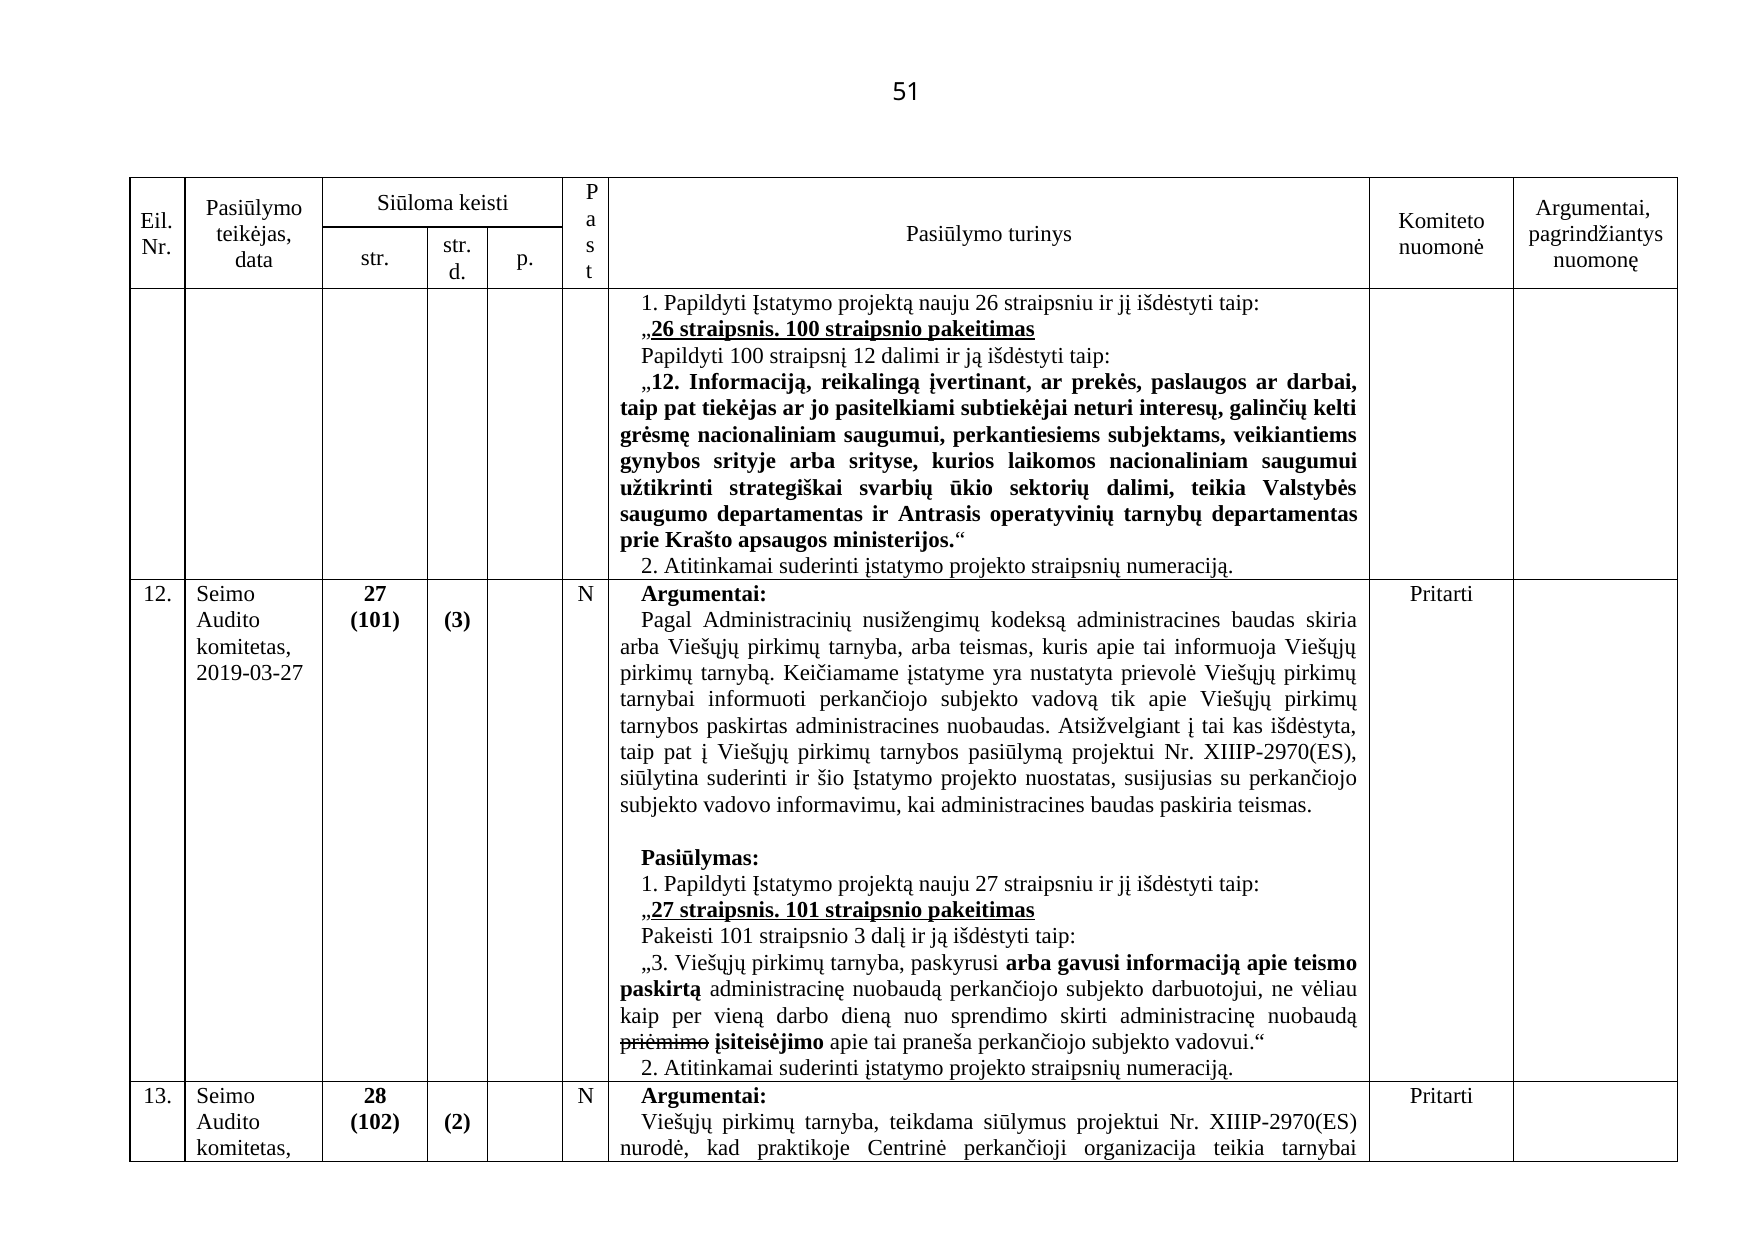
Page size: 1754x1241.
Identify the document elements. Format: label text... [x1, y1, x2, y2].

table_header Pasiūlymo turinys [609, 178, 1369, 288]
table_cell 27 (101) [323, 580, 427, 1081]
table_cell Argumentai: Pagal Administracinių nusižengimų kodeksą administracines baudas skiria arba Viešųjų pirkimų tarnyba, arba teismas, kuris apie tai informuoja Viešųjų pirkimų tarnybą. Keičiamame įstatyme yra nustatyta prievolė Viešųjų pirkimų tarnybai informuoti perkančiojo subjekto vadovą tik apie Viešųjų pirkimų tarnybos paskirtas administracines nuobaudas. Atsižvelgiant į tai kas išdėstyta, taip pat į Viešųjų pirkimų tarnybos pasiūlymą projektui Nr. XIIIP-2970(ES), siūlytina suderinti ir šio Įstatymo projekto nuostatas, susijusias su perkančiojo subjekto vadovo informavimu, kai administracines baudas paskiria teismas. Pasiūlymas: 1. Papildyti Įstatymo projektą nauju 27 straipsniu ir jį išdėstyti taip: „27 straipsnis. 101 straipsnio pakeitimas Pakeisti 101 straipsnio 3 dalį ir ją išdėstyti taip: „3. Viešųjų pirkimų tarnyba, paskyrusi arba gavusi informaciją apie teismo paskirtą administracinę nuobaudą perkančiojo subjekto darbuotojui, ne vėliau kaip per vieną darbo dieną nuo sprendimo skirti administracinę nuobaudą priėmimo įsiteisėjimo apie tai praneša perkančiojo subjekto vadovui.“ 2. Atitinkamai suderinti įstatymo projekto straipsnių numeraciją. [609, 580, 1369, 1081]
table_cell str. d. [428, 228, 487, 288]
table_cell [488, 289, 562, 579]
table_cell [1514, 289, 1677, 579]
table_cell 13. [131, 1082, 184, 1161]
table_cell [1678, 579, 1683, 1081]
table_cell (2) [428, 1082, 487, 1161]
table_cell [1678, 288, 1683, 579]
table_cell 12. [131, 580, 184, 1081]
table_header [1678, 177, 1683, 226]
table_cell N [563, 289, 608, 579]
table_cell [1514, 1082, 1677, 1161]
table_cell 28 (102) [323, 1082, 427, 1161]
table_header Pastabos [563, 178, 608, 288]
table_cell [1678, 226, 1683, 288]
table_cell Pritarti [1370, 580, 1513, 1081]
table_cell Seimo Audito komitetas, [186, 1082, 322, 1161]
table_cell N [563, 1082, 608, 1161]
table_cell Seimo Audito komitetas, 2019-03-27 [186, 580, 322, 1081]
table_cell [131, 289, 184, 579]
table_header Pasiūlymo teikėjas, data [186, 178, 322, 288]
table_header Argumentai, pagrindžiantys nuomonę [1514, 178, 1677, 288]
table_cell [428, 289, 487, 579]
table_cell [1514, 580, 1677, 1081]
table_cell [488, 1082, 562, 1161]
table_cell Argumentai: Viešųjų pirkimų tarnyba, teikdama siūlymus projektui Nr. XIIIP-2970(ES) nurodė, kad praktikoje Centrinė perkančioji organizacija teikia tarnybai [609, 1082, 1369, 1161]
table_cell [323, 289, 427, 579]
table_cell (3) [428, 580, 487, 1081]
table_cell [488, 580, 562, 1081]
table_header Komiteto nuomonė [1370, 178, 1513, 288]
table_cell 1. Papildyti Įstatymo projektą nauju 26 straipsniu ir jį išdėstyti taip: „26 straipsnis. 100 straipsnio pakeitimas Papildyti 100 straipsnį 12 dalimi ir ją išdėstyti taip: „12. Informaciją, reikalingą įvertinant, ar prekės, paslaugos ar darbai, taip pat tiekėjas ar jo pasitelkiami subtiekėjai neturi interesų, galinčių kelti grėsmę nacionaliniam saugumui, perkantiesiems subjektams, veikiantiems gynybos srityje arba srityse, kurios laikomos nacionaliniam saugumui užtikrinti strategiškai svarbių ūkio sektorių dalimi, teikia Valstybės saugumo departamentas ir Antrasis operatyvinių tarnybų departamentas prie Krašto apsaugos ministerijos.“ 2. Atitinkamai suderinti įstatymo projekto straipsnių numeraciją. [609, 289, 1369, 579]
table_header Siūloma keisti [323, 178, 562, 226]
table_cell [1678, 1081, 1683, 1161]
table_header Eil. Nr. [131, 178, 184, 288]
table_cell str. [323, 228, 427, 288]
table_cell N [563, 580, 608, 1081]
table_cell [186, 289, 322, 579]
table_cell [1370, 289, 1513, 579]
table_cell Pritarti [1370, 1082, 1513, 1161]
table_cell p. [488, 228, 562, 288]
